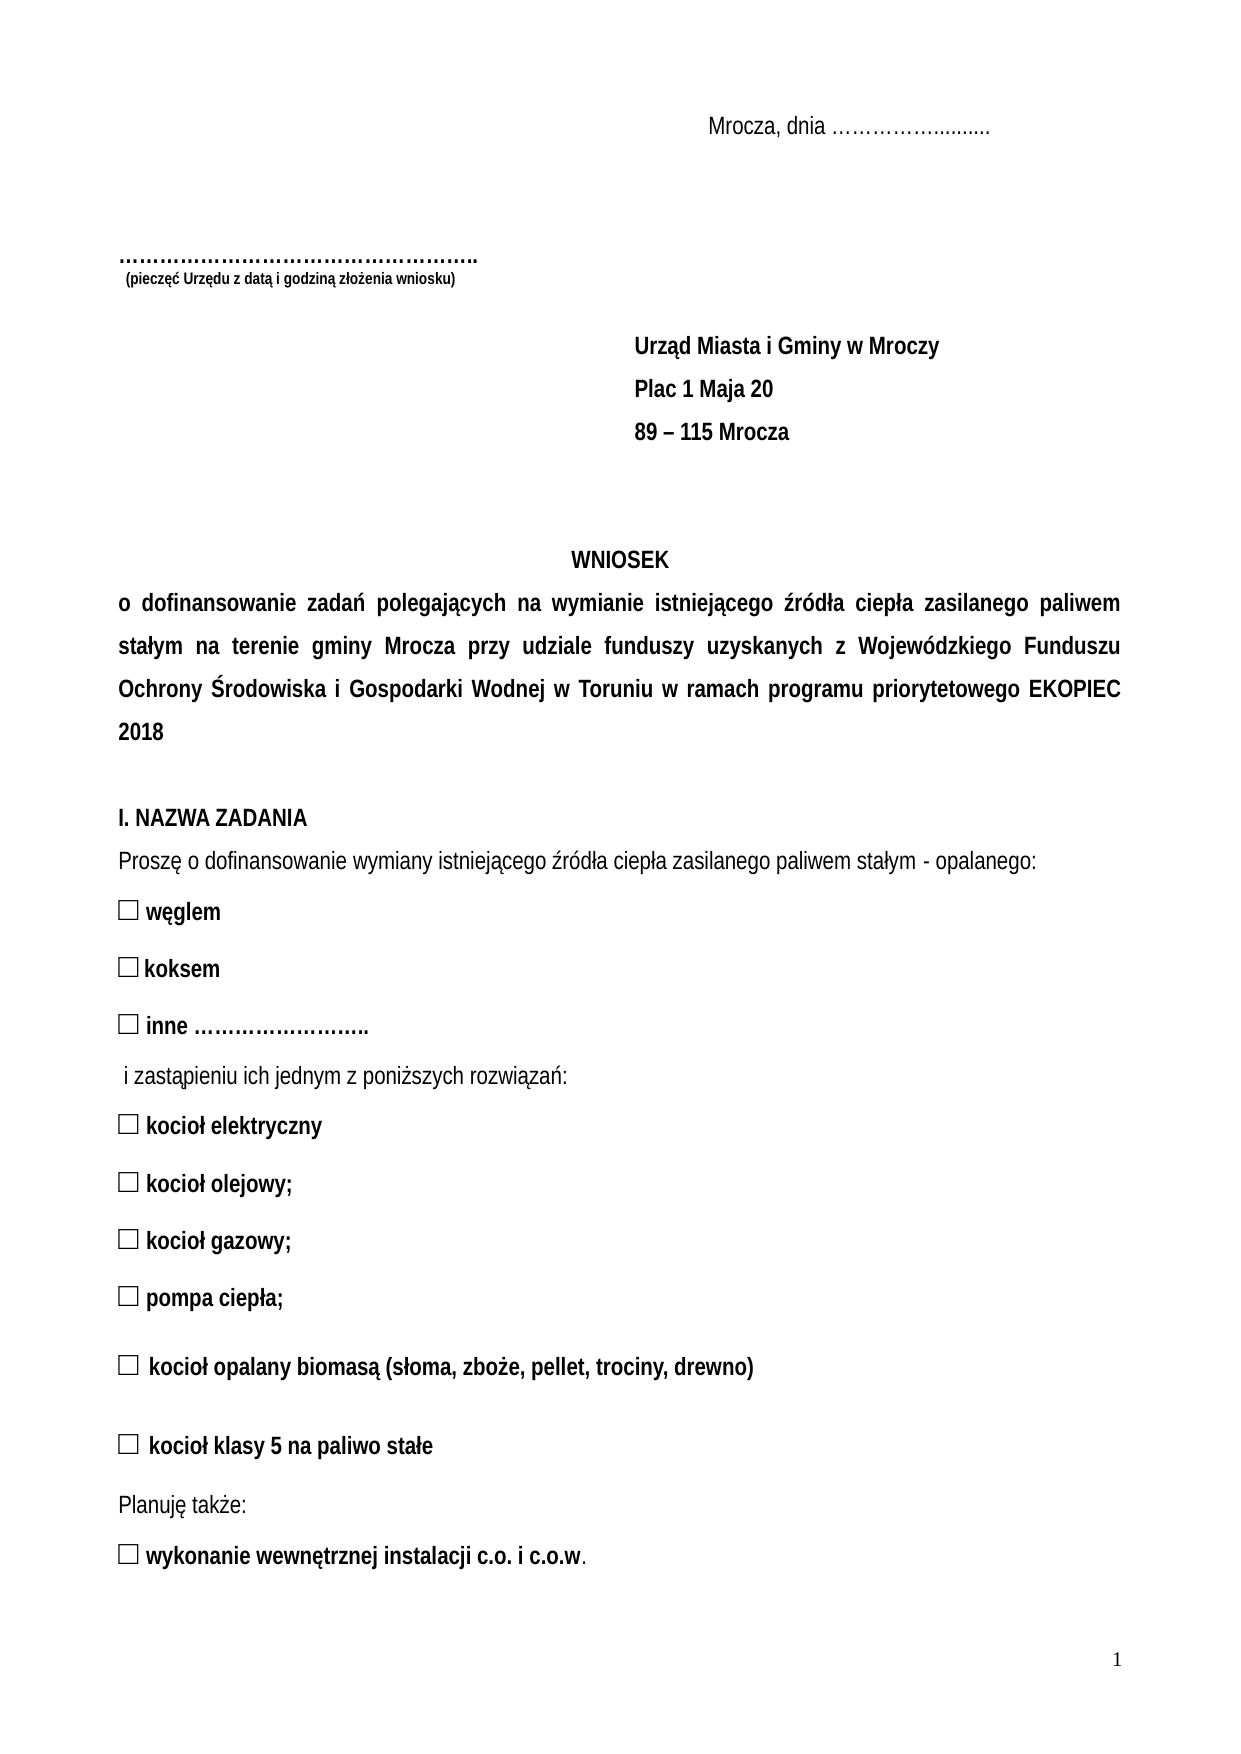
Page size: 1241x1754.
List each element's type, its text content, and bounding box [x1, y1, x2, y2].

text WNIOSEK [118, 545, 1122, 574]
text (pieczęć Urzędu z datą i godziną złożenia wniosku) [118, 269, 1122, 288]
text □ kocioł elektryczny [118, 1103, 1122, 1142]
text □ koksem [118, 946, 1122, 984]
text □ kocioł klasy 5 na paliwo stałe [118, 1412, 1122, 1464]
text Planuję także: [118, 1490, 1122, 1519]
text □ kocioł opalany biomasą (słoma, zboże, pellet, trociny, drewno) [118, 1333, 1122, 1385]
text □ wykonanie wewnętrznej instalacji c.o. i c.o.w. [118, 1533, 1122, 1572]
text □ inne …………………….. [118, 1003, 1122, 1042]
text Proszę o dofinansowanie wymiany istniejącego źródła ciepła zasilanego paliwem stałym - opalanego: [118, 846, 1122, 874]
text □ kocioł olejowy; [118, 1161, 1122, 1199]
text Urząd Miasta i Gminy w Mroczy [634, 331, 1122, 359]
text □ pompa ciepła; [118, 1275, 1122, 1314]
text I. NAZWA ZADANIA [118, 803, 1122, 832]
text i zastąpieniu ich jednym z poniższych rozwiązań: [118, 1061, 1122, 1089]
text Mrocza, dnia …………….......... [708, 111, 1122, 140]
text Plac 1 Maja 20 [634, 374, 1122, 402]
text □ węglem [118, 889, 1122, 927]
text o dofinansowanie zadań polegających na wymianie istniejącego źródła ciepła zasilanego paliwem stałym na terenie gminy Mrocza przy udziale funduszy uzyskanych z Wojewódzkiego Funduszu Ochrony Środowiska i Gospodarki Wodnej w Toruniu w ramach programu priorytetowego EKOPIEC 2018 [118, 588, 1122, 746]
text □ kocioł gazowy; [118, 1218, 1122, 1256]
text 89 – 115 Mrocza [634, 417, 1122, 445]
text …………………………………………….. [118, 240, 1122, 269]
